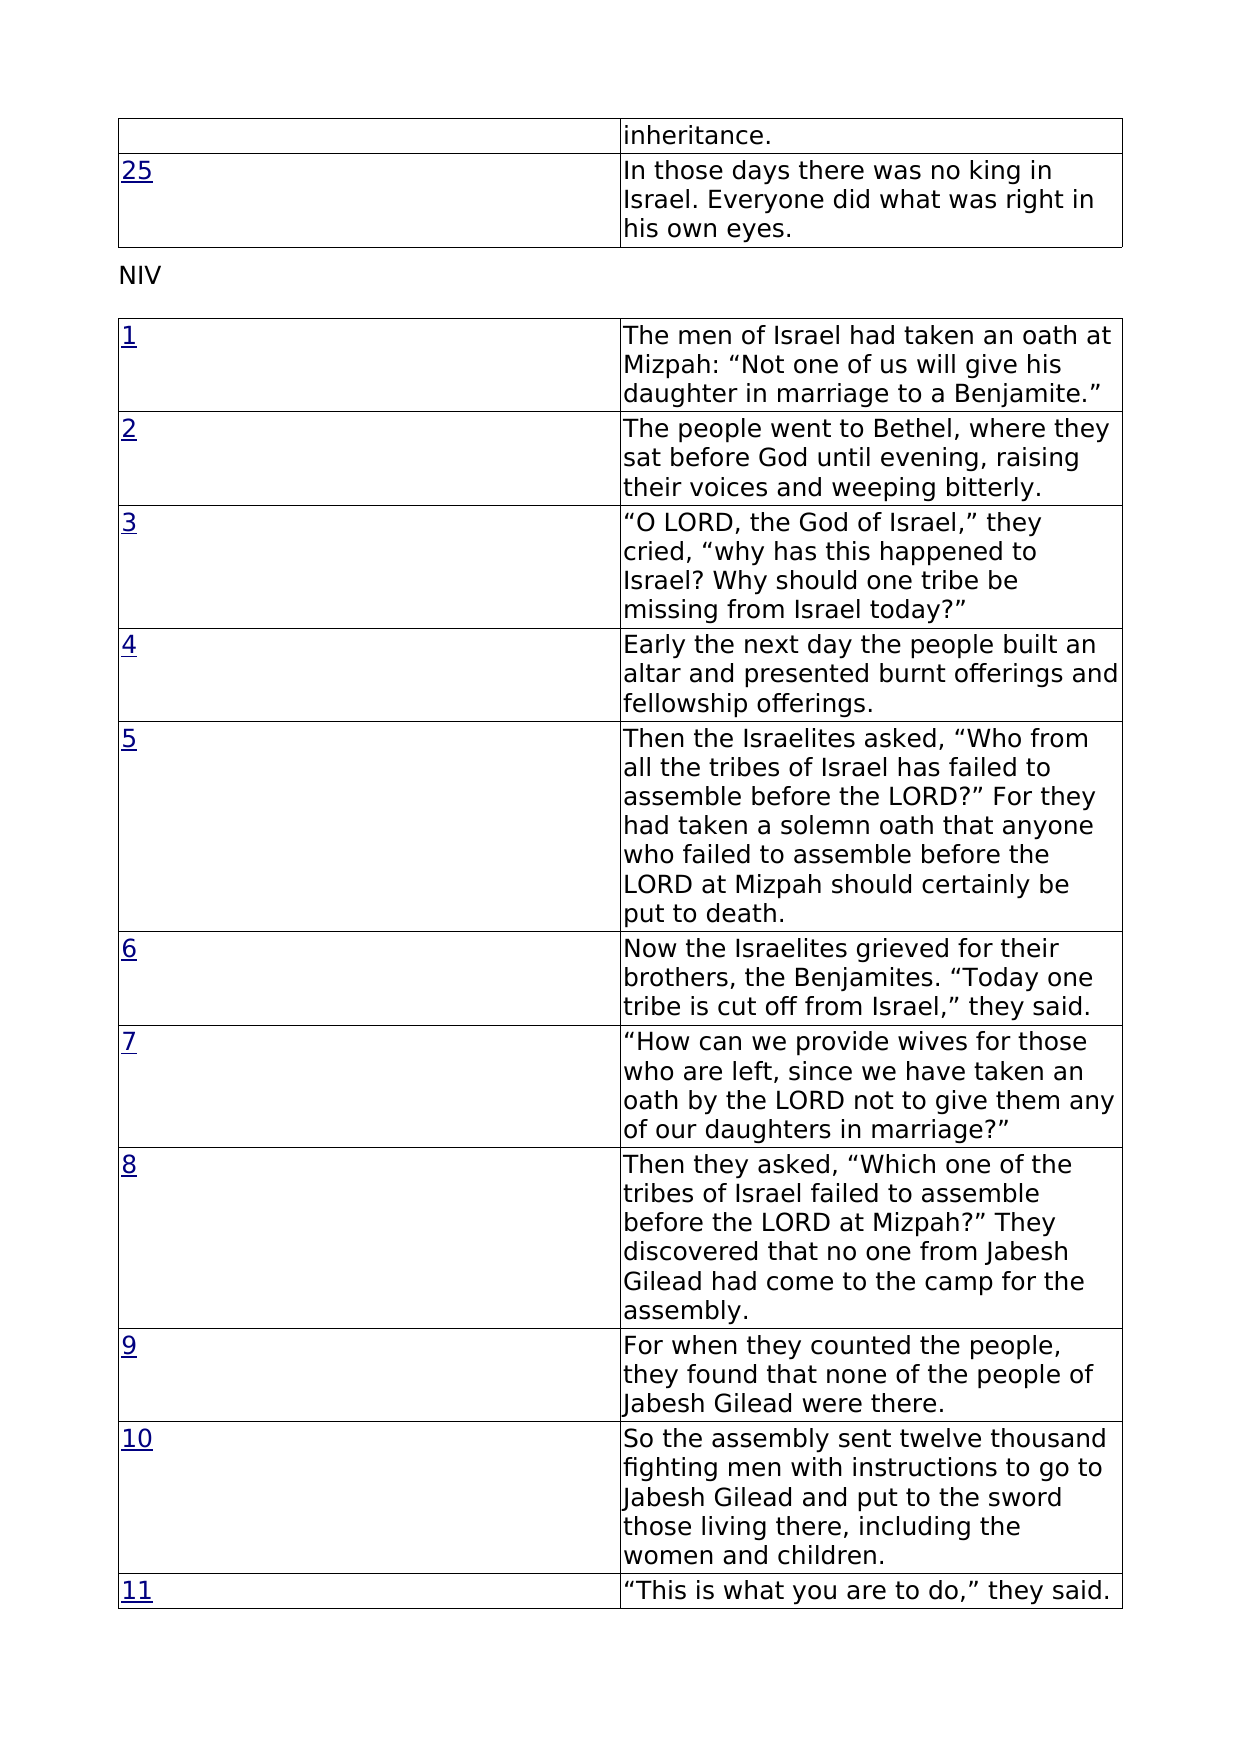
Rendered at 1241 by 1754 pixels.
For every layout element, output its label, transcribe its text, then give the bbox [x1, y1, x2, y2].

table_cell “This is what you are to do,” they said. [621, 1574, 1122, 1608]
table_cell 4 [119, 629, 620, 721]
table_cell 10 [119, 1422, 620, 1573]
table_cell 8 [119, 1148, 620, 1328]
table_header The men of Israel had taken an oath at Mizpah: “Not one of us will give his daughter in marriage to a Benjamite.” [621, 319, 1122, 411]
table_cell Now the Israelites grieved for their brothers, the Benjamites. “Today one tribe is cut off from Israel,” they said. [621, 932, 1122, 1024]
text NIV [118, 262, 1122, 291]
table_cell 3 [119, 506, 620, 627]
table_cell “O LORD, the God of Israel,” they cried, “why has this happened to Israel? Why should one tribe be missing from Israel today?” [621, 506, 1122, 627]
table_cell “How can we provide wives for those who are left, since we have taken an oath by the LORD not to give them any of our daughters in marriage?” [621, 1026, 1122, 1147]
table_cell Then the Israelites asked, “Who from all the tribes of Israel has failed to assemble before the LORD?” For they had taken a solemn oath that anyone who failed to assemble before the LORD at Mizpah should certainly be put to death. [621, 722, 1122, 931]
table_cell So the assembly sent twelve thousand fighting men with instructions to go to Jabesh Gilead and put to the sword those living there, including the women and children. [621, 1422, 1122, 1573]
table_cell 5 [119, 722, 620, 931]
table_cell 7 [119, 1026, 620, 1147]
table_cell [119, 119, 620, 153]
table_cell The people went to Bethel, where they sat before God until evening, raising their voices and weeping bitterly. [621, 412, 1122, 505]
table_cell 11 [119, 1574, 620, 1608]
table_cell 6 [119, 932, 620, 1024]
table_cell 9 [119, 1329, 620, 1421]
table_cell Then they asked, “Which one of the tribes of Israel failed to assemble before the LORD at Mizpah?” They discovered that no one from Jabesh Gilead had come to the camp for the assembly. [621, 1148, 1122, 1328]
table_cell 2 [119, 412, 620, 505]
table_cell In those days there was no king in Israel. Everyone did what was right in his own eyes. [621, 154, 1122, 247]
table_cell Early the next day the people built an altar and presented burnt offerings and fellowship offerings. [621, 629, 1122, 721]
table_cell inheritance. [621, 119, 1122, 153]
table_header 1 [119, 319, 620, 411]
table_cell For when they counted the people, they found that none of the people of Jabesh Gilead were there. [621, 1329, 1122, 1421]
table_cell 25 [119, 154, 620, 247]
